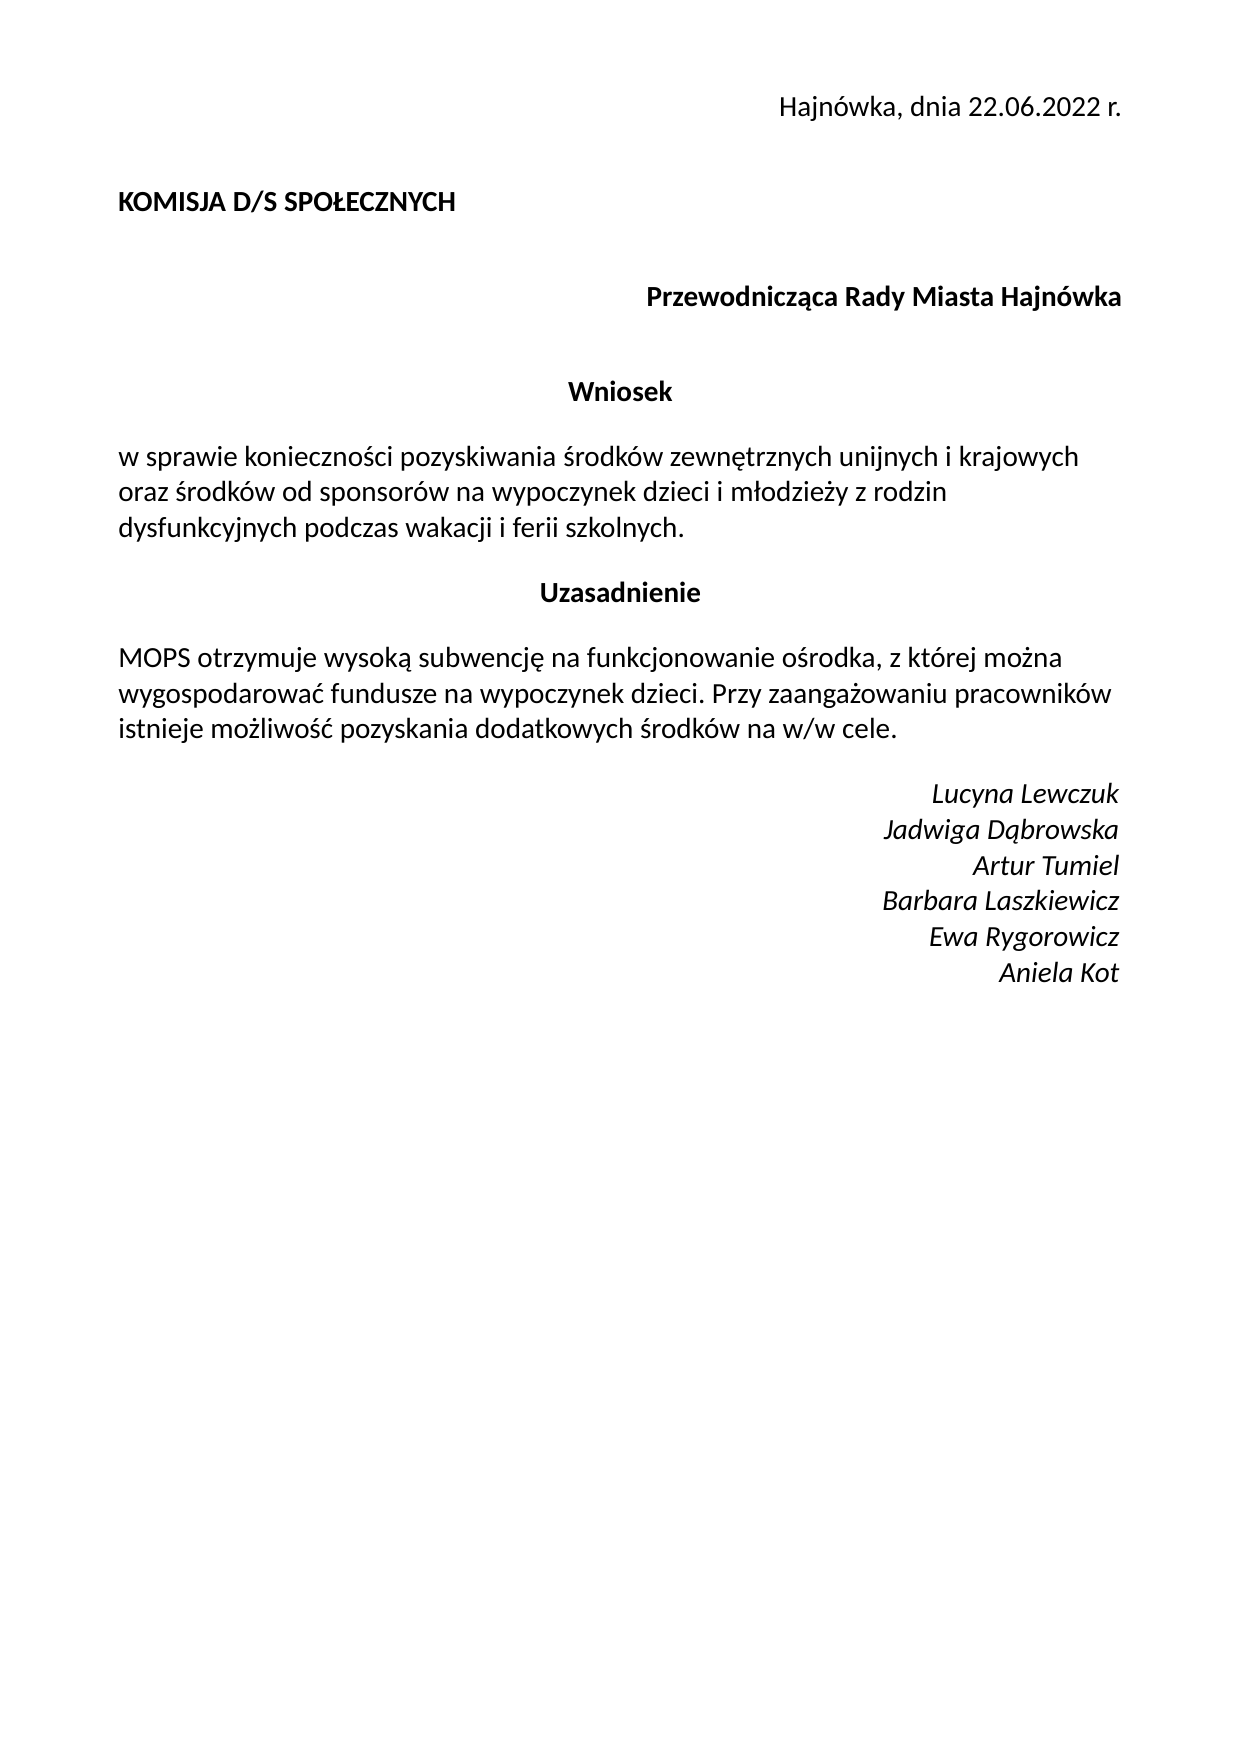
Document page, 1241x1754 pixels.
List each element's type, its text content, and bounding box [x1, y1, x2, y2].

text Uzasadnienie [118, 574, 1122, 610]
text MOPS otrzymuje wysoką subwencję na funkcjonowanie ośrodka, z której można wygospodarować fundusze na wypoczynek dzieci. Przy zaangażowaniu pracowników istnieje możliwość pozyskania dodatkowych środków na w/w cele. [118, 639, 1122, 746]
text Jadwiga Dąbrowska [118, 811, 1122, 847]
text Ewa Rygorowicz [118, 918, 1122, 954]
text Wniosek [118, 373, 1122, 408]
text KOMISJA D/S SPOŁECZNYCH [118, 183, 1122, 219]
text Barbara Laszkiewicz [118, 882, 1122, 918]
text Przewodnicząca Rady Miasta Hajnówka [118, 278, 1122, 313]
text Artur Tumiel [118, 847, 1122, 882]
text w sprawie konieczności pozyskiwania środków zewnętrznych unijnych i krajowych oraz środków od sponsorów na wypoczynek dzieci i młodzieży z rodzin dysfunkcyjnych podczas wakacji i ferii szkolnych. [118, 438, 1122, 544]
text Hajnówka, dnia 22.06.2022 r. [118, 88, 1122, 124]
text Aniela Kot [118, 954, 1122, 989]
text Lucyna Lewczuk [118, 776, 1122, 811]
